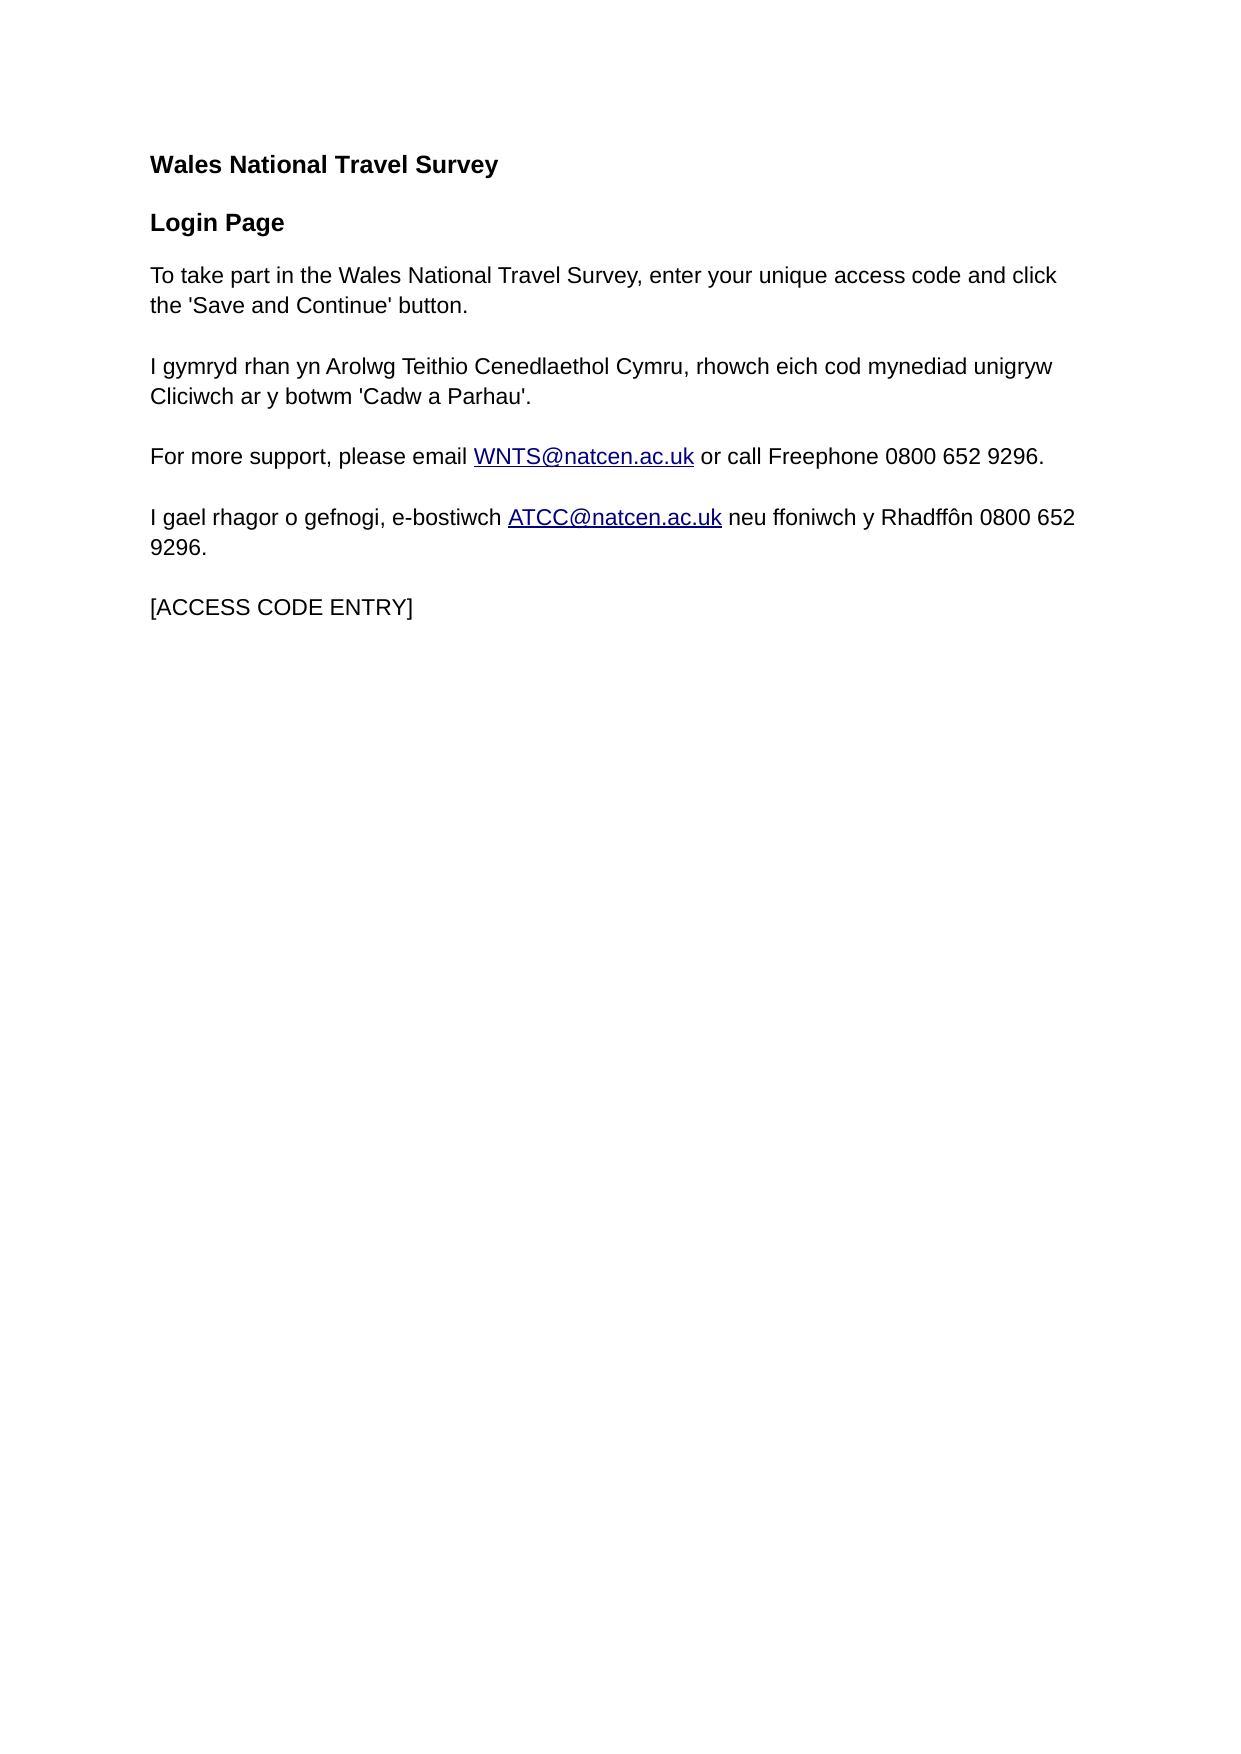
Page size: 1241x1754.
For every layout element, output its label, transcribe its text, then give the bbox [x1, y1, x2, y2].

text For more support, please email WNTS@natcen.ac.uk or call Freephone 0800 652 9296. [150, 443, 1090, 469]
text I gymryd rhan yn Arolwg Teithio Cenedlaethol Cymru, rhowch eich cod mynediad unigryw Cliciwch ar y botwm 'Cadw a Parhau'. [150, 353, 1090, 409]
text Wales National Travel Survey [150, 150, 1090, 179]
text I gael rhagor o gefnogi, e-bostiwch ATCC@natcen.ac.uk neu ffoniwch y Rhadffôn 0800 652 9296. [150, 504, 1090, 560]
text To take part in the Wales National Travel Survey, enter your unique access code and click the 'Save and Continue' button. [150, 262, 1090, 318]
text [ACCESS CODE ENTRY] [150, 594, 1090, 621]
subtitle Login Page [150, 208, 1090, 237]
